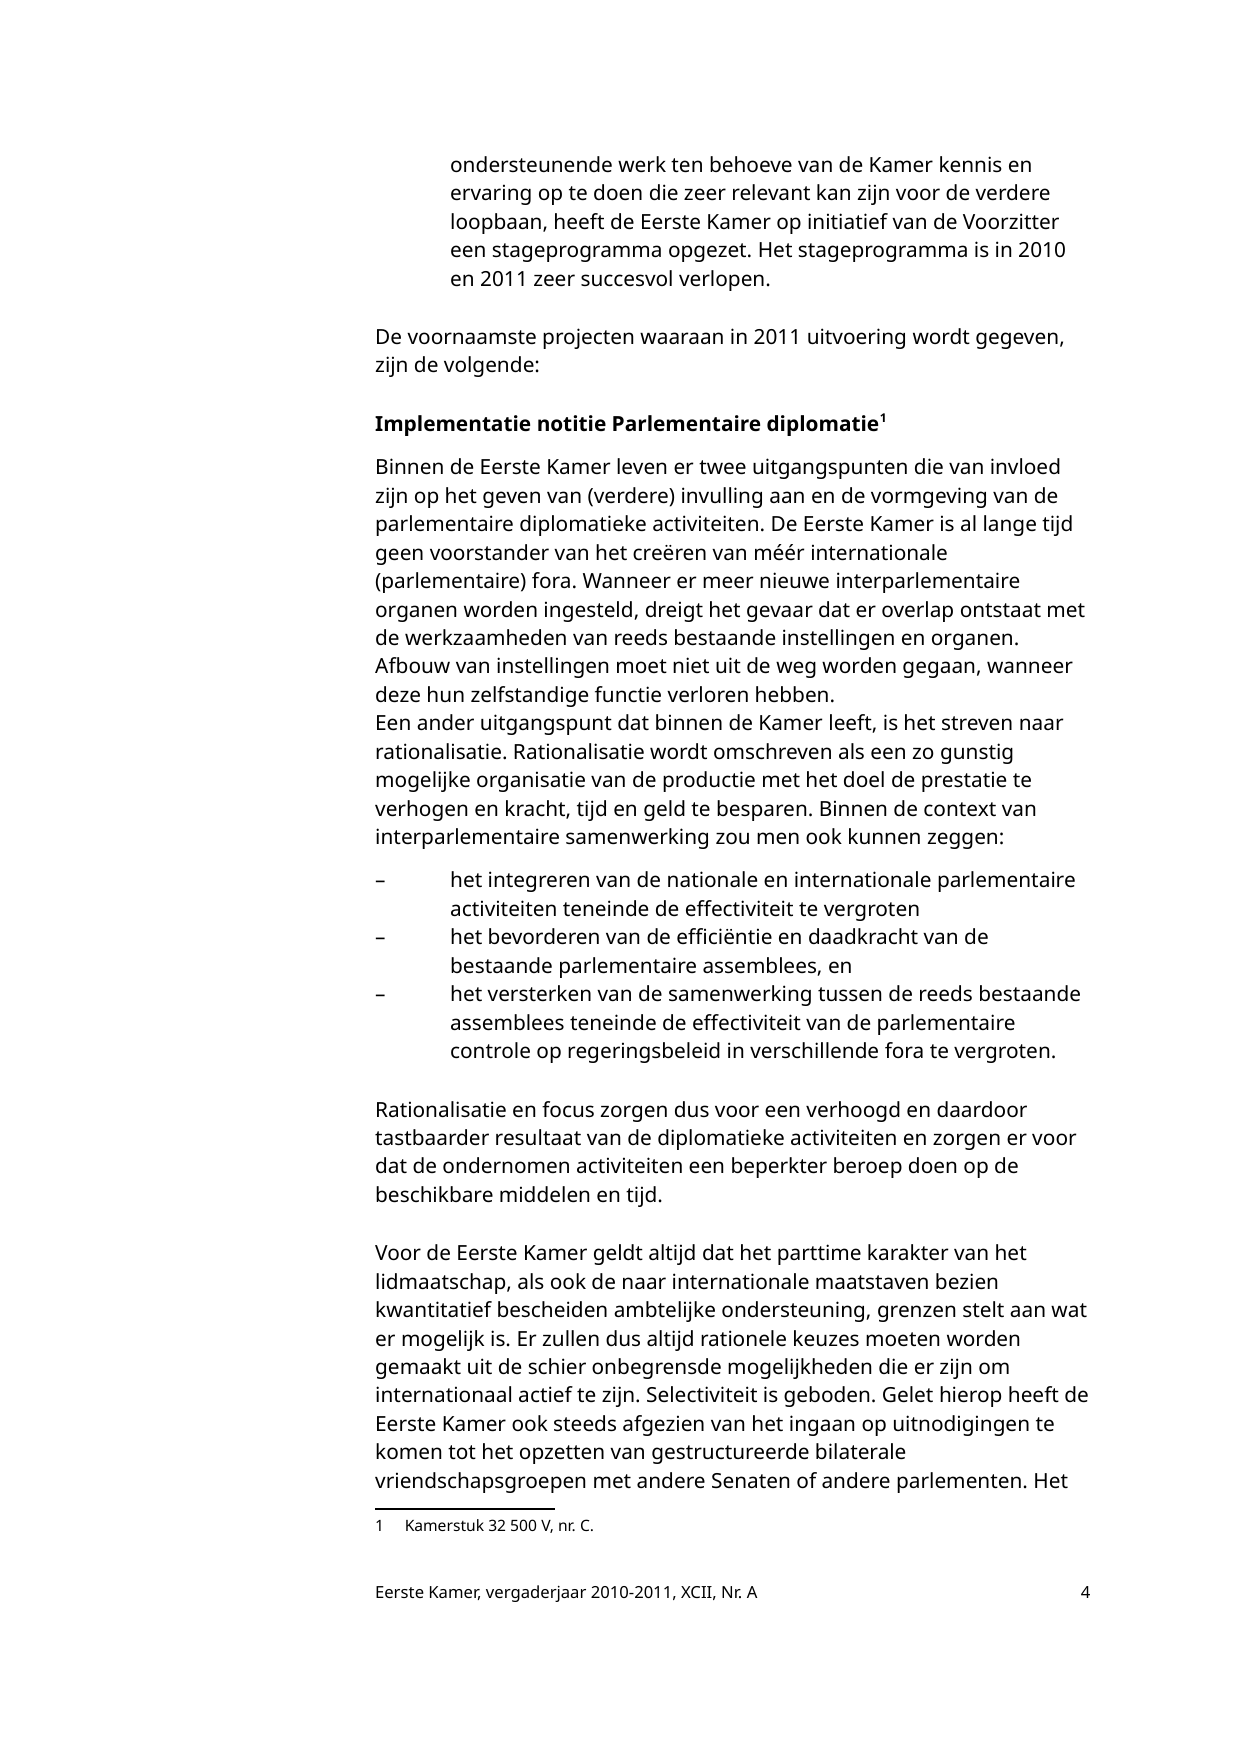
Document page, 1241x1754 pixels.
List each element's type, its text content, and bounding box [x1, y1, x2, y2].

text Kamerstuk 32 500 V, nr. C. [375, 1508, 1090, 1536]
list het versterken van de samenwerking tussen de reeds bestaande assemblees teneinde de effectiviteit van de parlementaire controle op regeringsbeleid in verschillende fora te vergroten. [375, 979, 1090, 1065]
text Implementatie notitie Parlementaire diplomatie [375, 409, 1090, 437]
text Een ander uitgangspunt dat binnen de Kamer leeft, is het streven naar rationalisatie. Rationalisatie wordt omschreven als een zo gunstig mogelijke organisatie van de productie met het doel de prestatie te verhogen en kracht, tijd en geld te besparen. Binnen de context van interparlementaire samenwerking zou men ook kunnen zeggen: [375, 708, 1090, 851]
text De voornaamste projecten waaraan in 2011 uitvoering wordt gegeven, zijn de volgende: [375, 322, 1090, 379]
list ondersteunende werk ten behoeve van de Kamer kennis en ervaring op te doen die zeer relevant kan zijn voor de verdere loopbaan, heeft de Eerste Kamer op initiatief van de Voorzitter een stageprogramma opgezet. Het stageprogramma is in 2010 en 2011 zeer succesvol verlopen. [375, 150, 1090, 292]
text Binnen de Eerste Kamer leven er twee uitgangspunten die van invloed zijn op het geven van (verdere) invulling aan en de vormgeving van de parlementaire diplomatieke activiteiten. De Eerste Kamer is al lange tijd geen voorstander van het creëren van méér internationale (parlementaire) fora. Wanneer er meer nieuwe interparlementaire organen worden ingesteld, dreigt het gevaar dat er overlap ontstaat met de werkzaamheden van reeds bestaande instellingen en organen. Afbouw van instellingen moet niet uit de weg worden gegaan, wanneer deze hun zelfstandige functie verloren hebben. [375, 452, 1090, 708]
text Voor de Eerste Kamer geldt altijd dat het parttime karakter van het lidmaatschap, als ook de naar internationale maatstaven bezien kwantitatief bescheiden ambtelijke ondersteuning, grenzen stelt aan wat er mogelijk is. Er zullen dus altijd rationele keuzes moeten worden gemaakt uit de schier onbegrensde mogelijkheden die er zijn om internationaal actief te zijn. Selectiviteit is geboden. Gelet hierop heeft de Eerste Kamer ook steeds afgezien van het ingaan op uitnodigingen te komen tot het opzetten van gestructureerde bilaterale vriendschapsgroepen met andere Senaten of andere parlementen. Het [375, 1238, 1090, 1494]
text Rationalisatie en focus zorgen dus voor een verhoogd en daardoor tastbaarder resultaat van de diplomatieke activiteiten en zorgen er voor dat de ondernomen activiteiten een beperkter beroep doen op de beschikbare middelen en tijd. [375, 1095, 1090, 1208]
list het bevorderen van de efficiëntie en daadkracht van de bestaande parlementaire assemblees, en [375, 922, 1090, 979]
list het integreren van de nationale en internationale parlementaire activiteiten teneinde de effectiviteit te vergroten [375, 866, 1090, 922]
